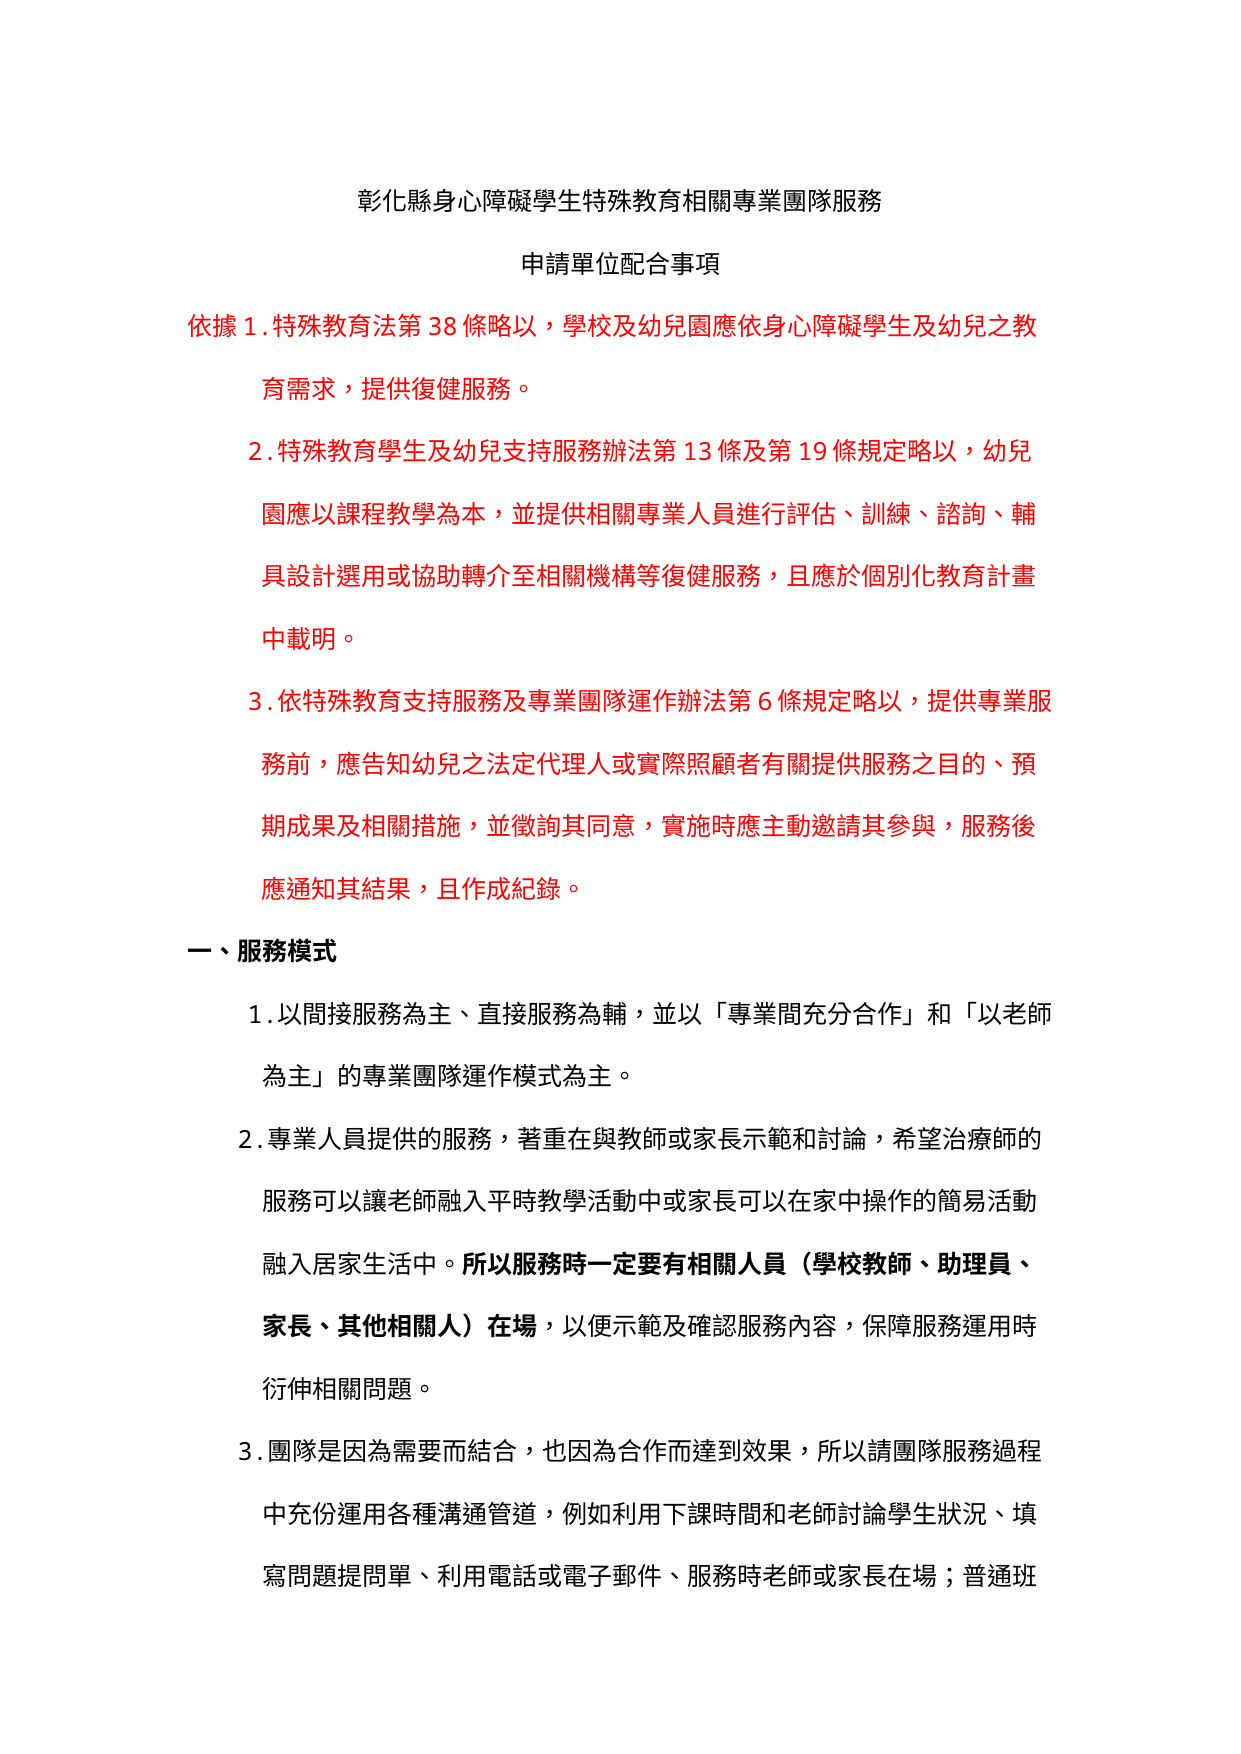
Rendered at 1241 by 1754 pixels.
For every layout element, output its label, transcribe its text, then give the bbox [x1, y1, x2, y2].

text 1.以間接服務為主、直接服務為輔，並以「專業間充分合作」和「以老師為主」的專業團隊運作模式為主。 [187, 971, 1053, 1096]
text 2.特殊教育學生及幼兒支持服務辦法第13條及第19條規定略以，幼兒園應以課程教學為本，並提供相關專業人員進行評估、訓練、諮詢、輔具設計選用或協助轉介至相關機構等復健服務，且應於個別化教育計畫中載明。 [187, 408, 1053, 658]
text 依據1.特殊教育法第38條略以，學校及幼兒園應依身心障礙學生及幼兒之教育需求，提供復健服務。 [187, 283, 1053, 408]
text 彰化縣身心障礙學生特殊教育相關專業團隊服務 [187, 158, 1053, 221]
text 2.專業人員提供的服務，著重在與教師或家長示範和討論，希望治療師的服務可以讓老師融入平時教學活動中或家長可以在家中操作的簡易活動融入居家生活中。所以服務時一定要有相關人員（學校教師、助理員、家長、其他相關人）在場，以便示範及確認服務內容，保障服務運用時衍伸相關問題。 [237, 1096, 1053, 1408]
text 3.團隊是因為需要而結合，也因為合作而達到效果，所以請團隊服務過程中充份運用各種溝通管道，例如利用下課時間和老師討論學生狀況、填寫問題提問單、利用電話或電子郵件、服務時老師或家長在場；普通班學生請特教老師或申請單位業務承辦人協助轉達給學生導師或任課老師。 [237, 1408, 1053, 1596]
text 一、服務模式 [187, 908, 1053, 971]
text 申請單位配合事項 [187, 221, 1053, 283]
text 3.依特殊教育支持服務及專業團隊運作辦法第6條規定略以，提供專業服務前，應告知幼兒之法定代理人或實際照顧者有關提供服務之目的、預期成果及相關措施，並徵詢其同意，實施時應主動邀請其參與，服務後應通知其結果，且作成紀錄。 [187, 658, 1053, 908]
